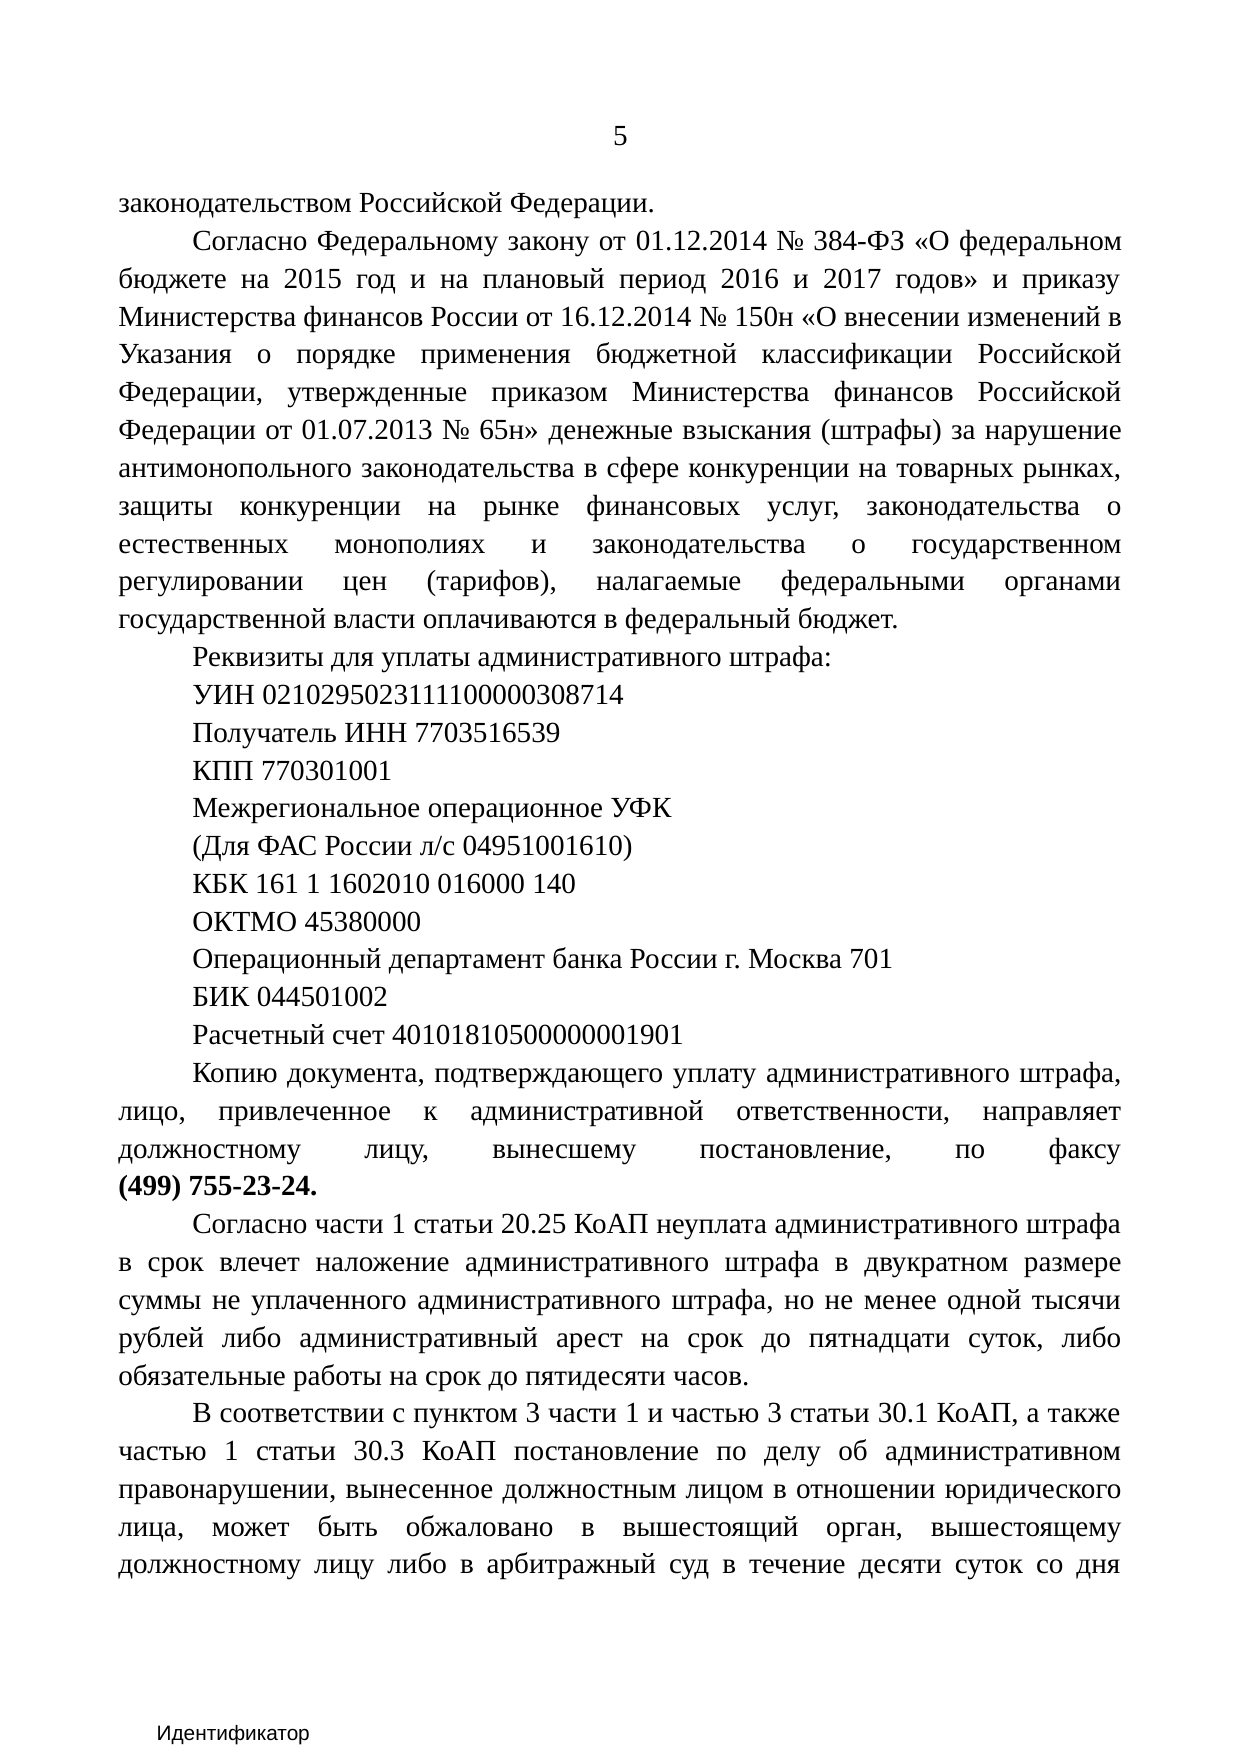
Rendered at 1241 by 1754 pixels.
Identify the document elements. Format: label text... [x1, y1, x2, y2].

text Копию документа, подтверждающего уплату административного штрафа, лицо, привлеченное к административной ответственности, направляет должностному лицу, вынесшему постановление, по факсу (499) 755-23-24. [118, 1051, 1122, 1202]
text Согласно Федеральному закону от 01.12.2014 № 384-ФЗ «О федеральном бюджете на 2015 год и на плановый период 2016 и 2017 годов» и приказу Министерства финансов России от 16.12.2014 № 150н «О внесении изменений в Указания о порядке применения бюджетной классификации Российской Федерации, утвержденные приказом Министерства финансов Российской Федерации от 01.07.2013 № 65н» денежные взыскания (штрафы) за нарушение антимонопольного законодательства в сфере конкуренции на товарных рынках, защиты конкуренции на рынке финансовых услуг, законодательства о естественных монополиях и законодательства о государственном регулировании цен (тарифов), налагаемые федеральными органами государственной власти оплачиваются в федеральный бюджет. [118, 219, 1122, 635]
text БИК 044501002 [118, 975, 1122, 1013]
text Реквизиты для уплаты административного штрафа: [118, 635, 1122, 673]
text КПП 770301001 [118, 748, 1122, 786]
text ОКТМО 45380000 [118, 899, 1122, 937]
text В соответствии с пунктом 3 части 1 и частью 3 статьи 30.1 КоАП, а также частью 1 статьи 30.3 КоАП постановление по делу об административном правонарушении, вынесенное должностным лицом в отношении юридического лица, может быть обжаловано в вышестоящий орган, вышестоящему должностному лицу либо в арбитражный суд в течение десяти суток со дня [118, 1391, 1122, 1580]
text законодательством Российской Федерации. [118, 181, 1122, 219]
text УИН 0210295023111100000308714 [118, 673, 1122, 711]
text Получатель ИНН 7703516539 [118, 711, 1122, 748]
text Расчетный счет 40101810500000001901 [118, 1013, 1122, 1051]
text Межрегиональное операционное УФК [118, 786, 1122, 824]
text КБК 161 1 1602010 016000 140 [118, 862, 1122, 899]
text Согласно части 1 статьи 20.25 КоАП неуплата административного штрафа в срок влечет наложение административного штрафа в двукратном размере суммы не уплаченного административного штрафа, но не менее одной тысячи рублей либо административный арест на срок до пятнадцати суток, либо обязательные работы на срок до пятидесяти часов. [118, 1202, 1122, 1391]
text (Для ФАС России л/с 04951001610) [118, 824, 1122, 862]
text Операционный департамент банка России г. Москва 701 [118, 937, 1122, 975]
